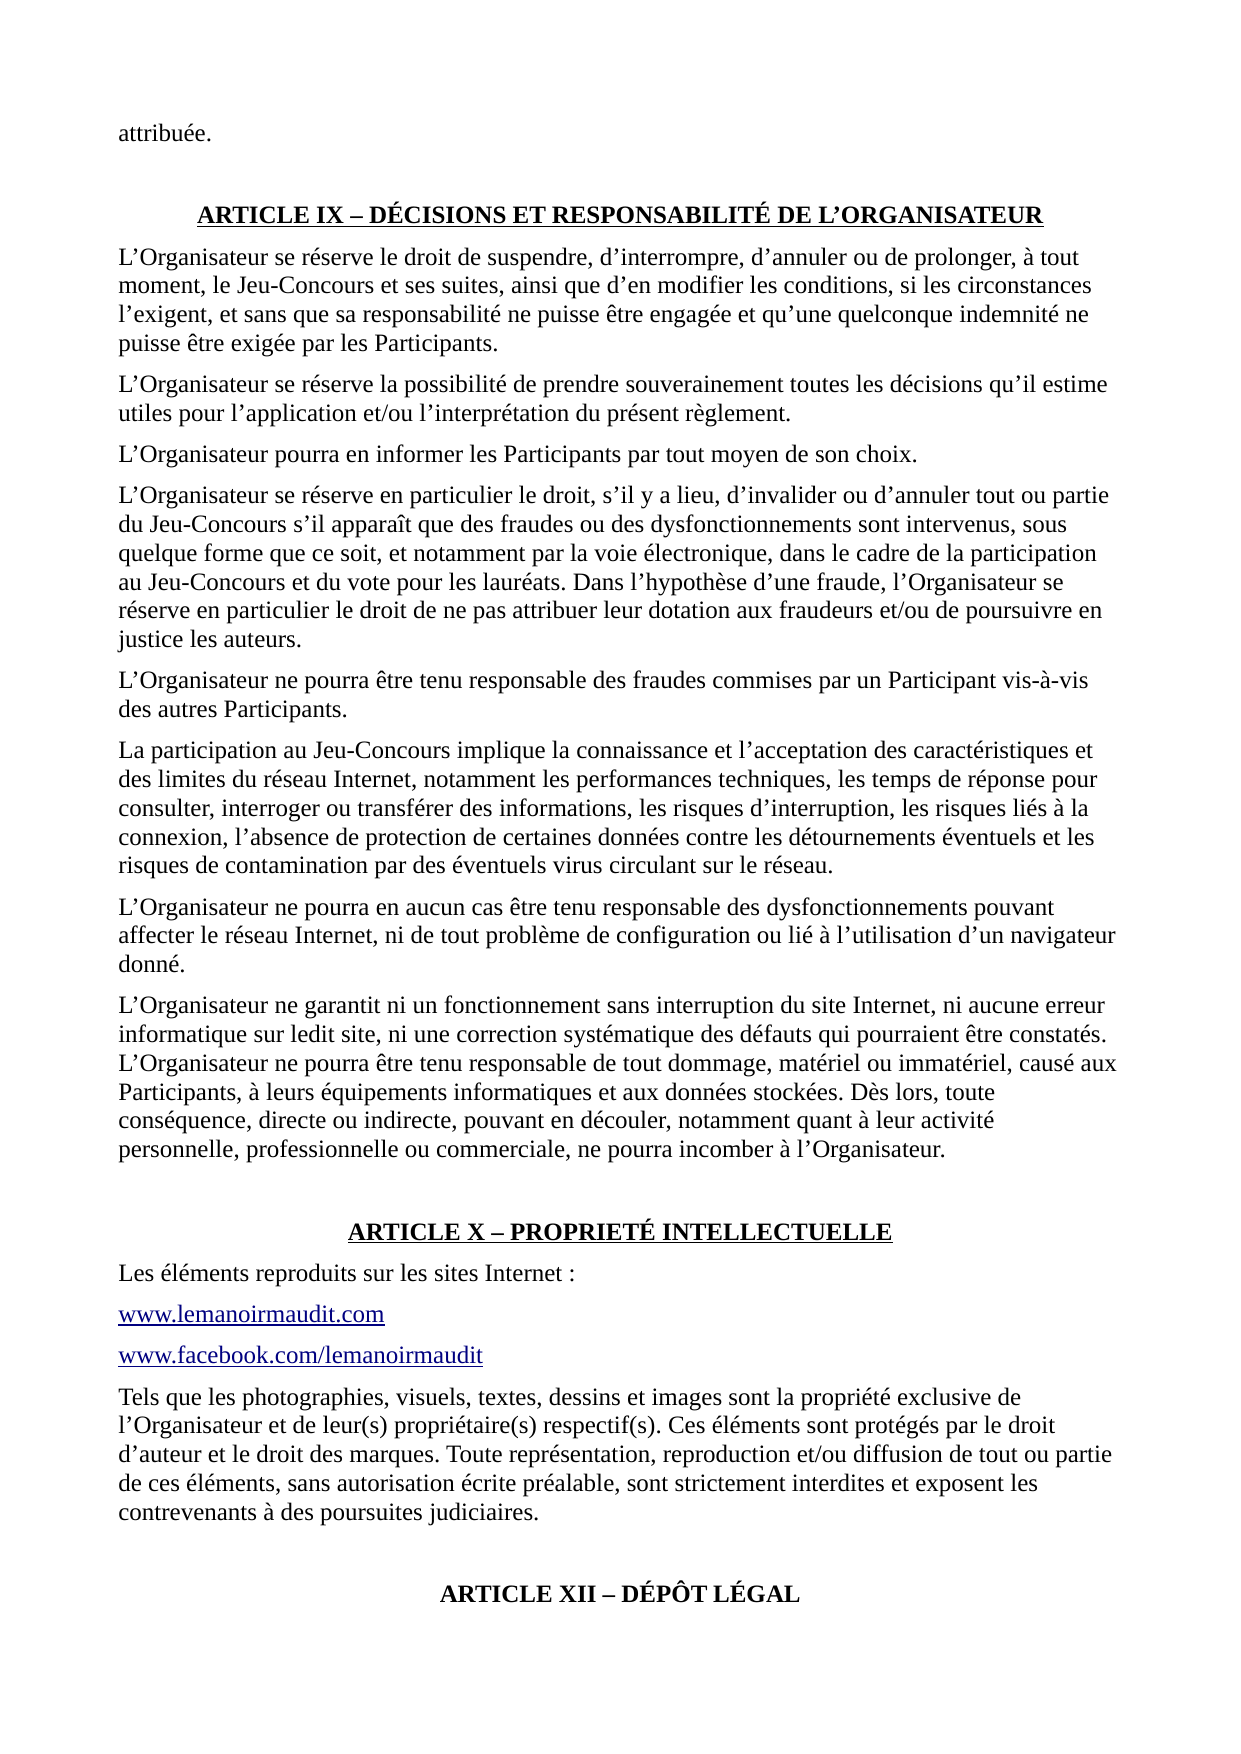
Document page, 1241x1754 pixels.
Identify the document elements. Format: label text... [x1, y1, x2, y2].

text L’Organisateur ne garantit ni un fonctionnement sans interruption du site Internet, ni aucune erreur informatique sur ledit site, ni une correction systématique des défauts qui pourraient être constatés. L’Organisateur ne pourra être tenu responsable de tout dommage, matériel ou immatériel, causé aux Participants, à leurs équipements informatiques et aux données stockées. Dès lors, toute conséquence, directe ou indirecte, pouvant en découler, notamment quant à leur activité personnelle, professionnelle ou commerciale, ne pourra incomber à l’Organisateur. [118, 991, 1122, 1163]
text L’Organisateur ne pourra être tenu responsable des fraudes commises par un Participant vis-à-vis des autres Participants. [118, 666, 1122, 723]
text L’Organisateur ne pourra en aucun cas être tenu responsable des dysfonctionnements pouvant affecter le réseau Internet, ni de tout problème de configuration ou lié à l’utilisation d’un navigateur donné. [118, 892, 1122, 978]
text www.facebook.com/lemanoirmaudit [118, 1341, 1122, 1369]
text L’Organisateur se réserve le droit de suspendre, d’interrompre, d’annuler ou de prolonger, à tout moment, le Jeu-Concours et ses suites, ainsi que d’en modifier les conditions, si les circonstances l’exigent, et sans que sa responsabilité ne puisse être engagée et qu’une quelconque indemnité ne puisse être exigée par les Participants. [118, 242, 1122, 357]
text ARTICLE IX – DÉCISIONS ET RESPONSABILITÉ DE L’ORGANISATEUR [118, 201, 1122, 229]
text L’Organisateur se réserve la possibilité de prendre souverainement toutes les décisions qu’il estime utiles pour l’application et/ou l’interprétation du présent règlement. [118, 369, 1122, 427]
text L’Organisateur pourra en informer les Participants par tout moyen de son choix. [118, 439, 1122, 468]
text www.lemanoirmaudit.com [118, 1299, 1122, 1328]
text Tels que les photographies, visuels, textes, dessins et images sont la propriété exclusive de l’Organisateur et de leur(s) propriétaire(s) respectif(s). Ces éléments sont protégés par le droit d’auteur et le droit des marques. Toute représentation, reproduction et/ou diffusion de tout ou partie de ces éléments, sans autorisation écrite préalable, sont strictement interdites et exposent les contrevenants à des poursuites judiciaires. [118, 1382, 1122, 1526]
text ARTICLE X – PROPRIETÉ INTELLECTUELLE [118, 1217, 1122, 1246]
text ARTICLE XII – DÉPÔT LÉGAL [118, 1579, 1122, 1608]
text L’Organisateur se réserve en particulier le droit, s’il y a lieu, d’invalider ou d’annuler tout ou partie du Jeu-Concours s’il apparaît que des fraudes ou des dysfonctionnements sont intervenus, sous quelque forme que ce soit, et notamment par la voie électronique, dans le cadre de la participation au Jeu-Concours et du vote pour les lauréats. Dans l’hypothèse d’une fraude, l’Organisateur se réserve en particulier le droit de ne pas attribuer leur dotation aux fraudeurs et/ou de poursuivre en justice les auteurs. [118, 481, 1122, 653]
text Les éléments reproduits sur les sites Internet : [118, 1258, 1122, 1287]
text La participation au Jeu-Concours implique la connaissance et l’acceptation des caractéristiques et des limites du réseau Internet, notamment les performances techniques, les temps de réponse pour consulter, interroger ou transférer des informations, les risques d’interruption, les risques liés à la connexion, l’absence de protection de certaines données contre les détournements éventuels et les risques de contamination par des éventuels virus circulant sur le réseau. [118, 736, 1122, 879]
text attribuée. [118, 118, 1122, 147]
